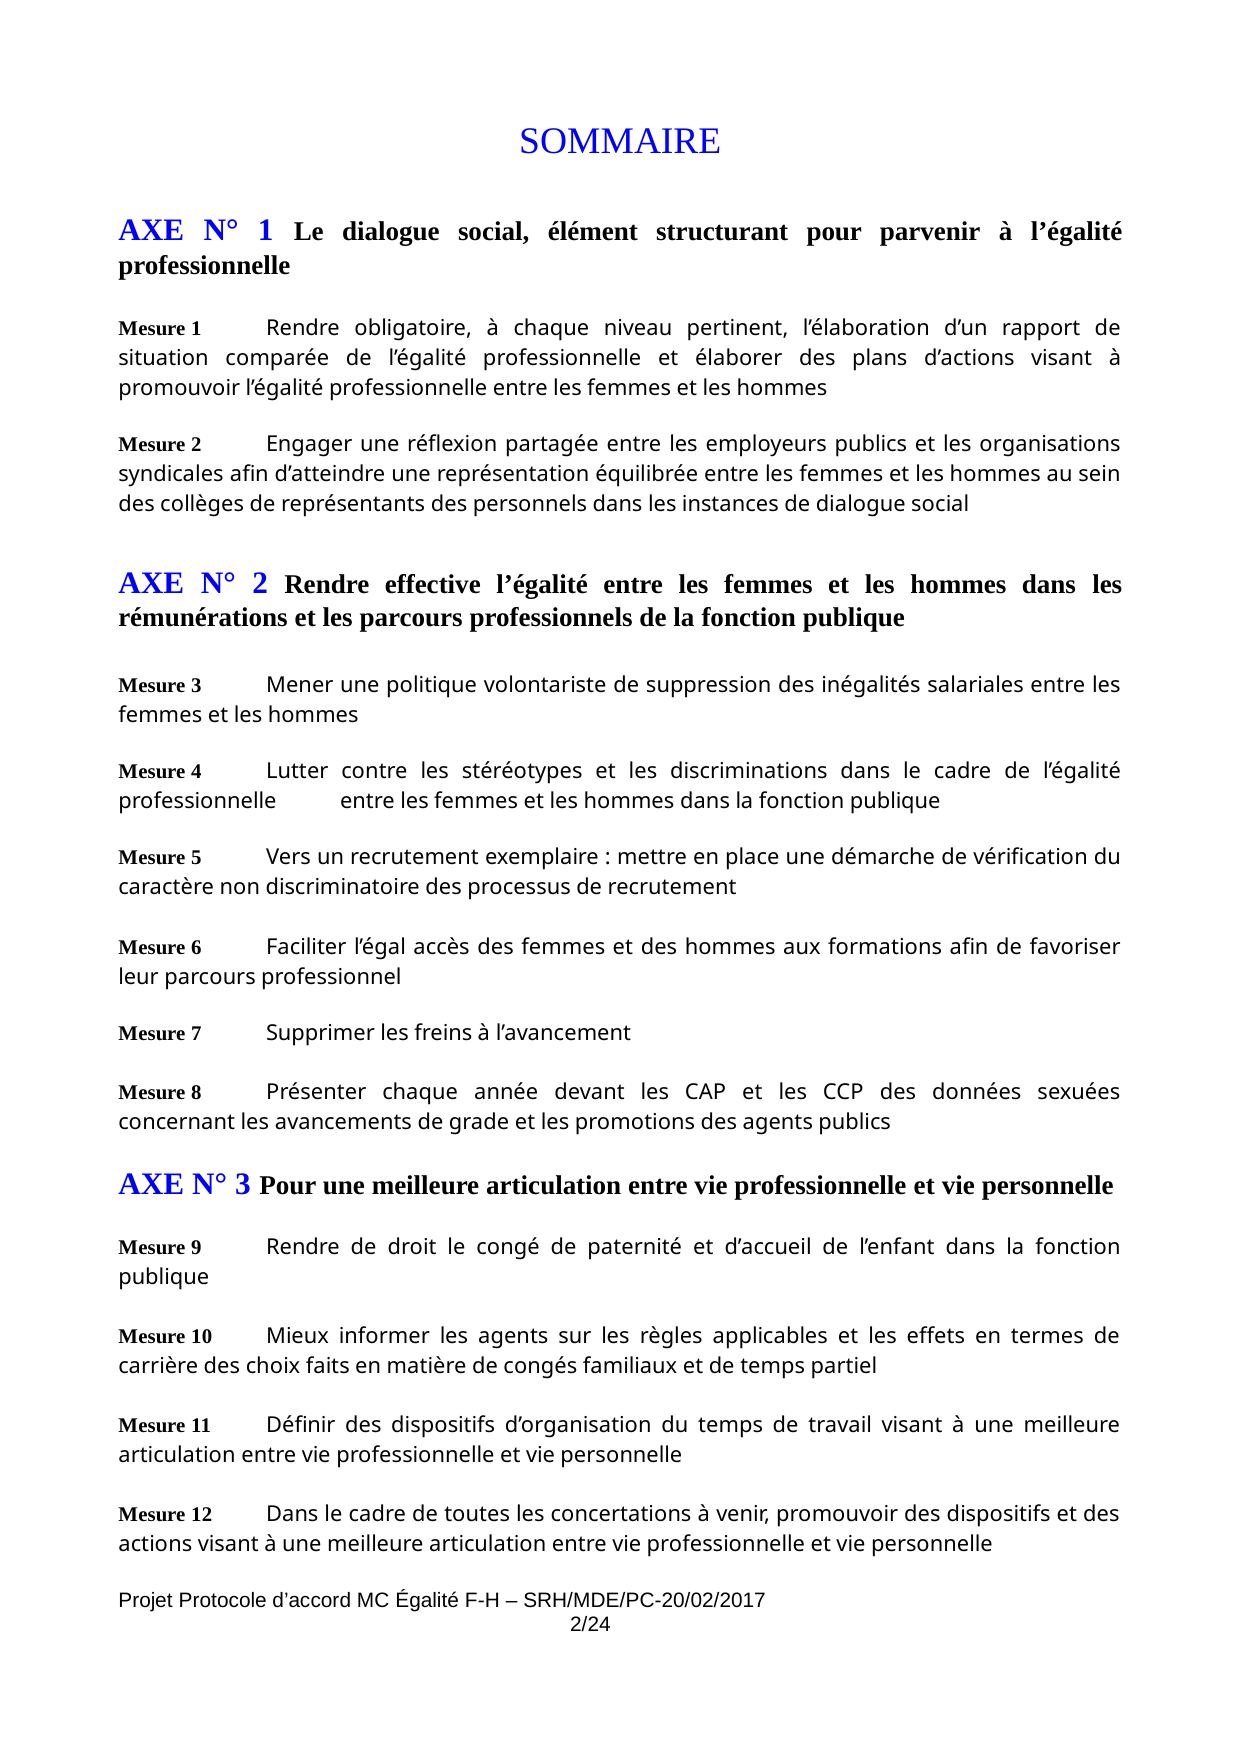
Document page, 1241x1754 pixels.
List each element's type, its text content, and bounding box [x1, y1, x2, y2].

text Mesure 4 Lutter contre les stéréotypes et les discriminations dans le cadre de l’égalité professionnelle entre les femmes et les hommes dans la fonction publique [118, 755, 1122, 815]
text Mesure 1 Rendre obligatoire, à chaque niveau pertinent, l’élaboration d’un rapport de situation comparée de l’égalité professionnelle et élaborer des plans d’actions visant à promouvoir l’égalité professionnelle entre les femmes et les hommes [118, 312, 1122, 402]
text Mesure 9 Rendre de droit le congé de paternité et d’accueil de l’enfant dans la fonction publique [118, 1231, 1122, 1291]
text Mesure 8 Présenter chaque année devant les CAP et les CCP des données sexuées concernant les avancements de grade et les promotions des agents publics [118, 1076, 1122, 1136]
text AXE N° 3 Pour une meilleure articulation entre vie professionnelle et vie personnelle [118, 1165, 1122, 1202]
text AXE N° 1 Le dialogue social, élément structurant pour parvenir à l’égalité professionnelle [118, 207, 1122, 281]
text SOMMAIRE [118, 118, 1122, 161]
text Mesure 11 Définir des dispositifs d’organisation du temps de travail visant à une meilleure articulation entre vie professionnelle et vie personnelle [118, 1409, 1122, 1469]
text Mesure 7 Supprimer les freins à l’avancement [118, 1017, 1122, 1047]
text Mesure 10 Mieux informer les agents sur les règles applicables et les effets en termes de carrière des choix faits en matière de congés familiaux et de temps partiel [118, 1320, 1122, 1380]
text Mesure 5 Vers un recrutement exemplaire : mettre en place une démarche de vérification du caractère non discriminatoire des processus de recrutement [118, 841, 1122, 901]
text Mesure 3 Mener une politique volontariste de suppression des inégalités salariales entre les femmes et les hommes [118, 669, 1122, 729]
text Mesure 6 Faciliter l’égal accès des femmes et des hommes aux formations afin de favoriser leur parcours professionnel [118, 931, 1122, 991]
text Mesure 12 Dans le cadre de toutes les concertations à venir, promouvoir des dispositifs et des actions visant à une meilleure articulation entre vie professionnelle et vie personnelle [118, 1498, 1122, 1558]
text AXE N° 2 Rendre effective l’égalité entre les femmes et les hommes dans les rémunérations et les parcours professionnels de la fonction publique [118, 564, 1122, 632]
text Mesure 2 Engager une réflexion partagée entre les employeurs publics et les organisations syndicales afin d’atteindre une représentation équilibrée entre les femmes et les hommes au sein des collèges de représentants des personnels dans les instances de dialogue social [118, 428, 1122, 518]
